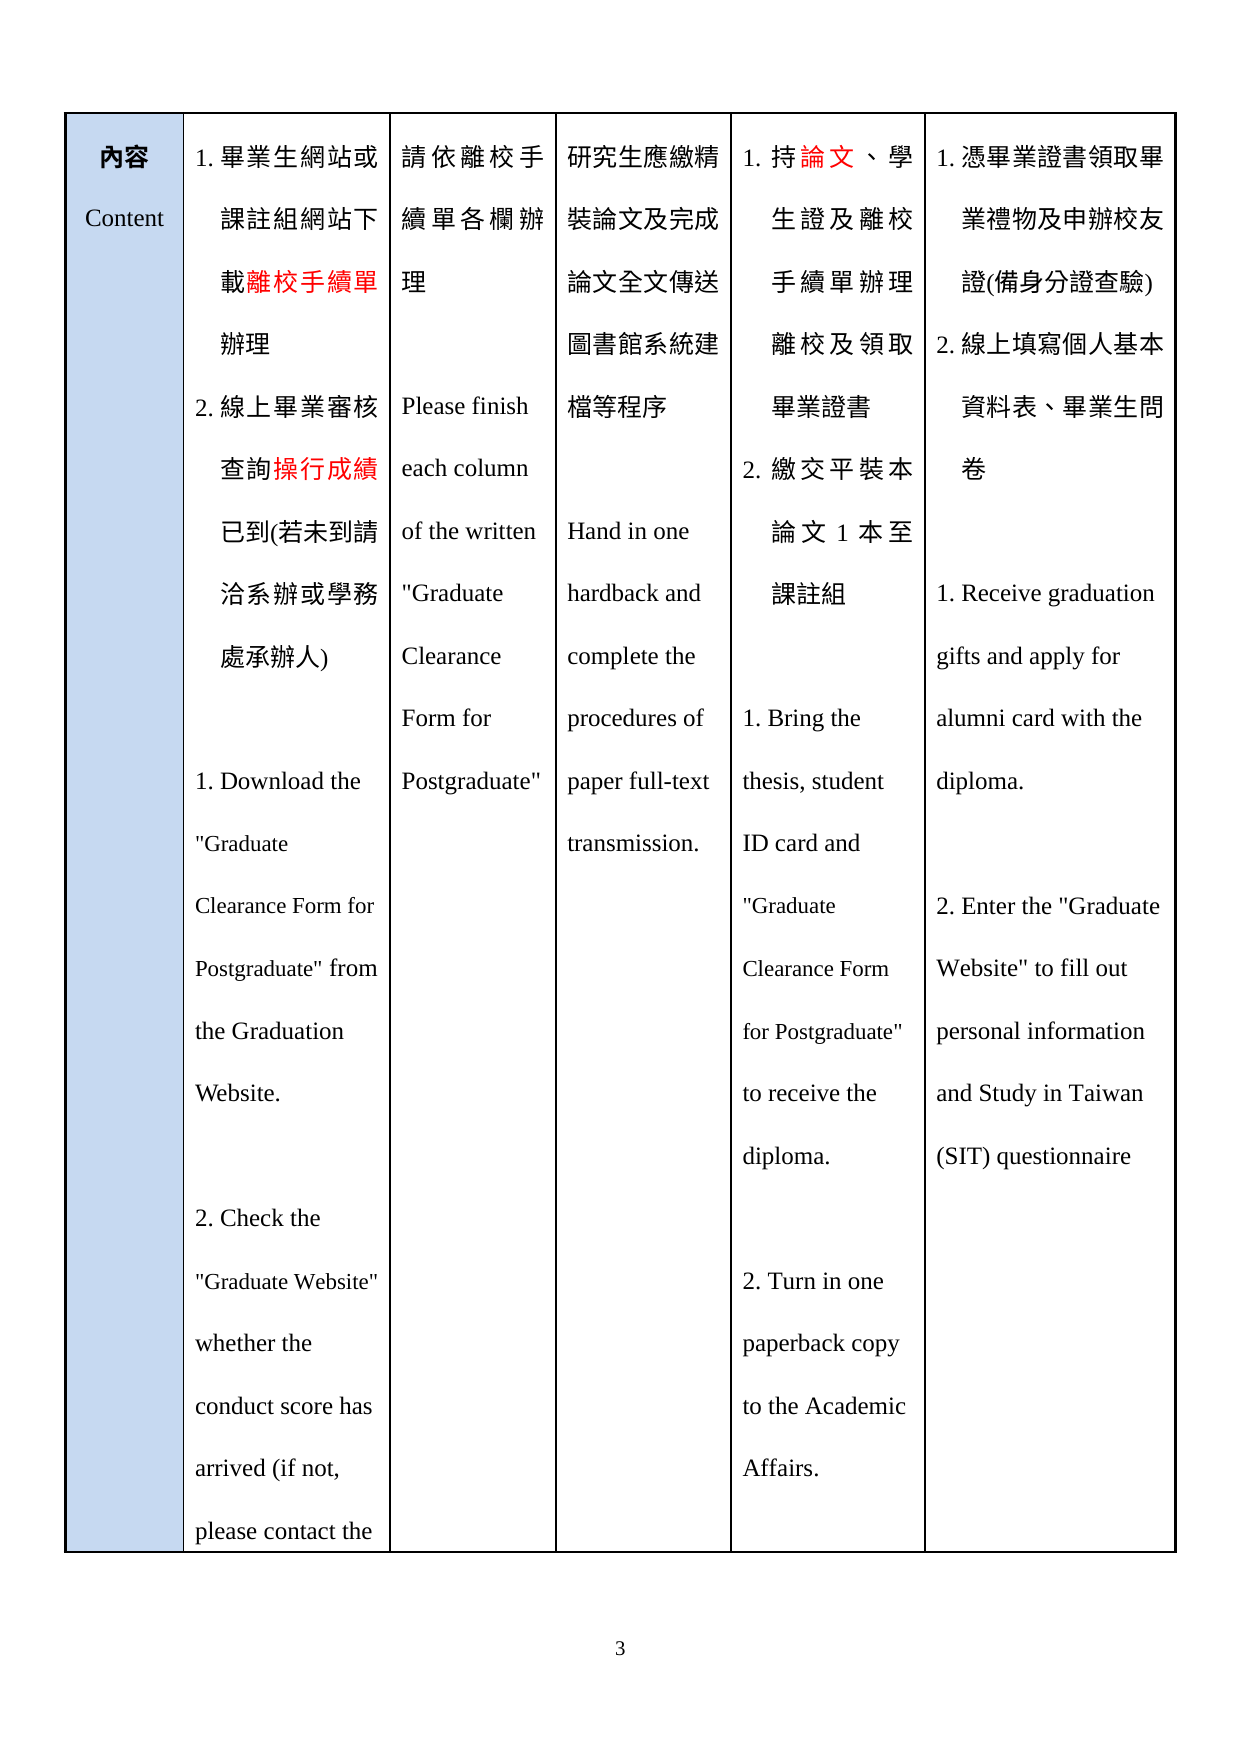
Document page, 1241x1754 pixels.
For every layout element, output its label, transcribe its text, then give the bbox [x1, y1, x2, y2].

table_cell 請依離校手續單各欄辦理 Please finish each column of the written "Graduate Clearance Form for Postgraduate" [391, 114, 555, 1551]
table_cell 畢業生網站或課註組網站下載離校手續單辦理 線上畢業審核查詢操行成績已到(若未到請洽系辦或學務處承辦人) 1. Download the "Graduate Clearance Form for Postgraduate" from the Graduation Website. 2. Check the "Graduate Website" whether the conduct score has arrived (if not, please contact the [184, 114, 389, 1551]
table_cell 內容 Content [67, 114, 183, 1551]
table_cell 研究生應繳精裝論文及完成論文全文傳送圖書館系統建檔等程序 Hand in one hardback and complete the procedures of paper full-text transmission. [557, 114, 730, 1551]
table_cell 憑畢業證書領取畢業禮物及申辦校友證(備身分證查驗) 線上填寫個人基本資料表、畢業生問卷 1. Receive graduation gifts and apply for alumni card with the diploma. 2. Enter the "Graduate Website" to fill out personal information and Study in Taiwan (SIT) questionnaire [926, 114, 1174, 1551]
table_cell 持論文、學生證及離校手續單辦理離校及領取畢業證書 繳交平裝本論文1本至課註組 1. Bring the thesis, student ID card and "Graduate Clearance Form for Postgraduate" to receive the diploma. 2. Turn in one paperback copy to the Academic Affairs. [732, 114, 924, 1551]
